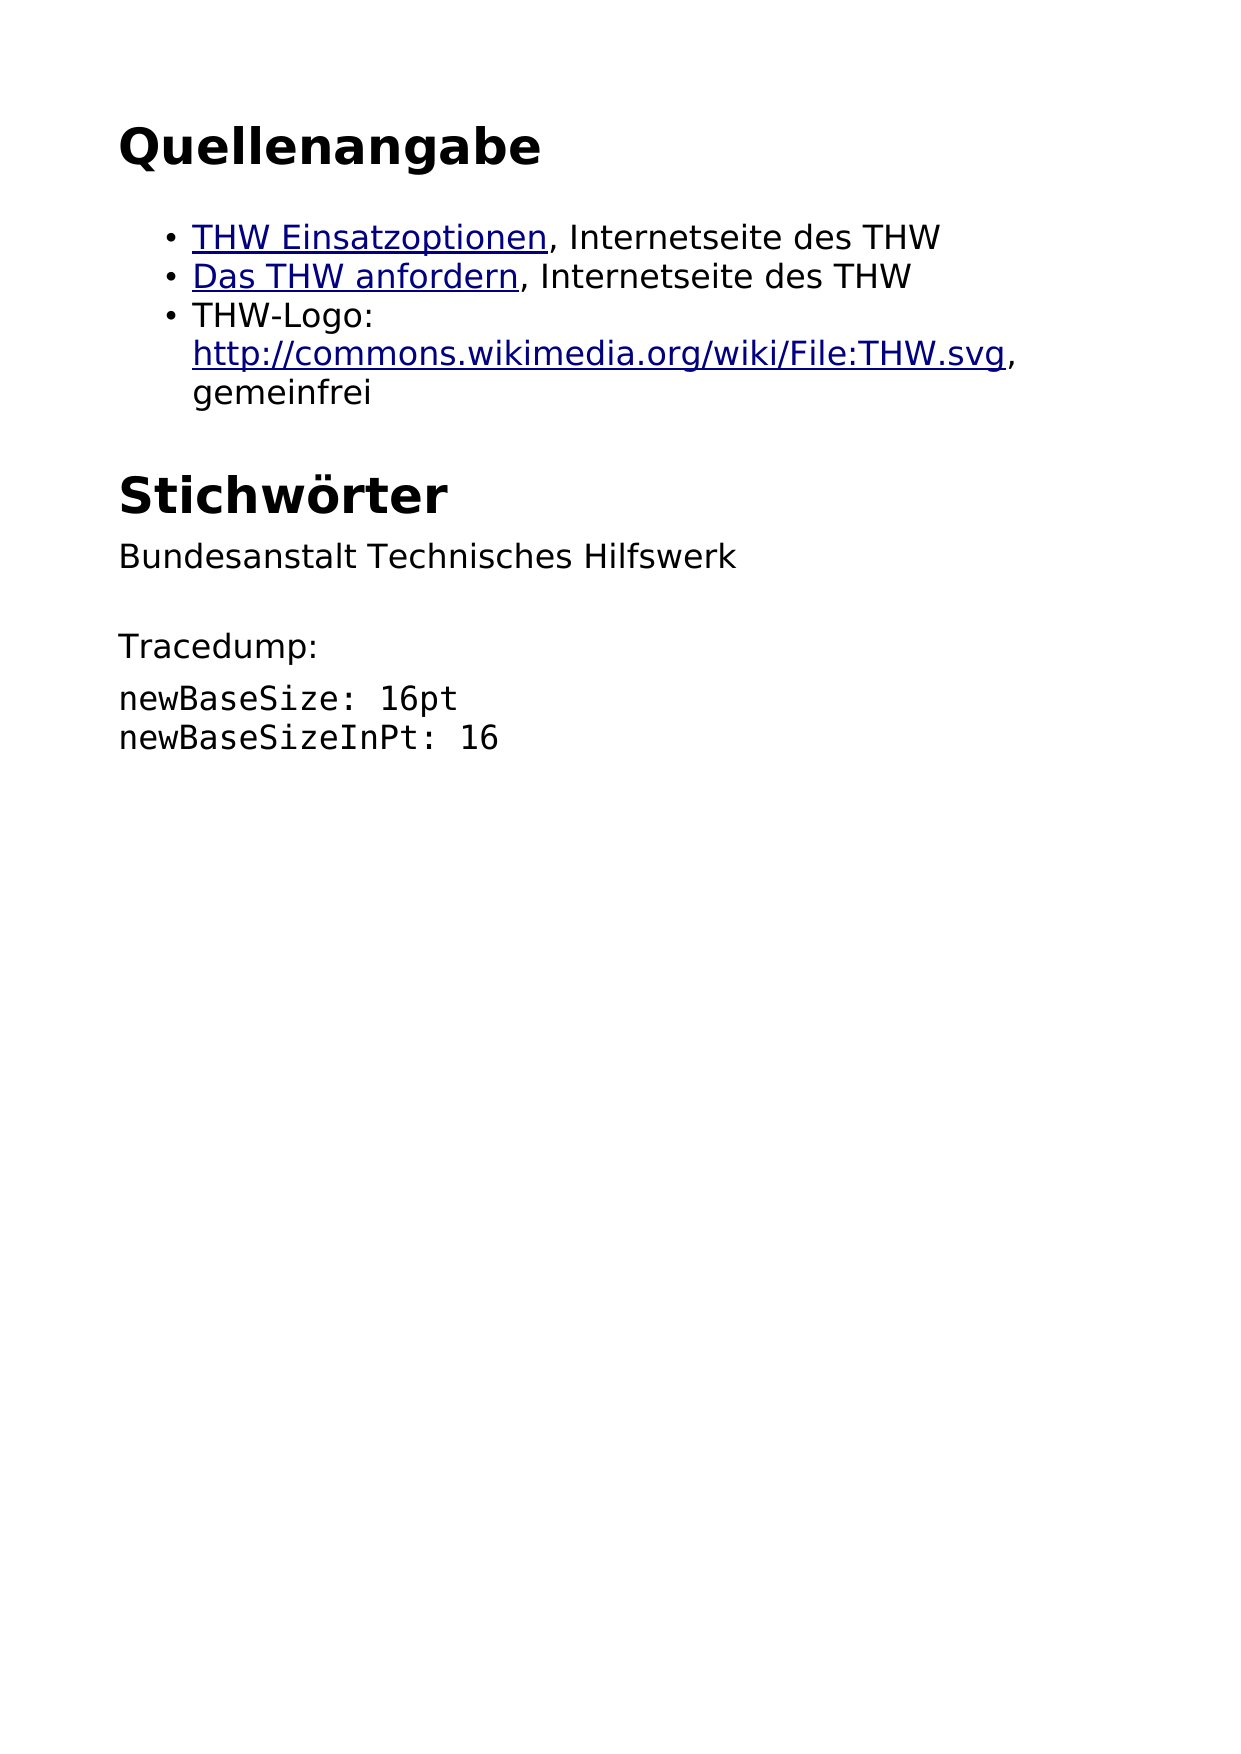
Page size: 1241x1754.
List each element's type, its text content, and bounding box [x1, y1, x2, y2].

text newBaseSize: 16pt newBaseSizeInPt: 16 [118, 679, 1122, 757]
subtitle Stichwörter [118, 467, 1122, 525]
list Das THW anfordern, Internetseite des THW [177, 257, 1122, 296]
subtitle Quellenangabe [118, 118, 1122, 176]
list THW-Logo: http://commons.wikimedia.org/wiki/File:THW.svg, gemeinfrei [177, 296, 1122, 413]
text Bundesanstalt Technisches Hilfswerk [118, 538, 1122, 577]
list THW Einsatzoptionen, Internetseite des THW [177, 218, 1122, 257]
text Tracedump: [118, 589, 1122, 667]
